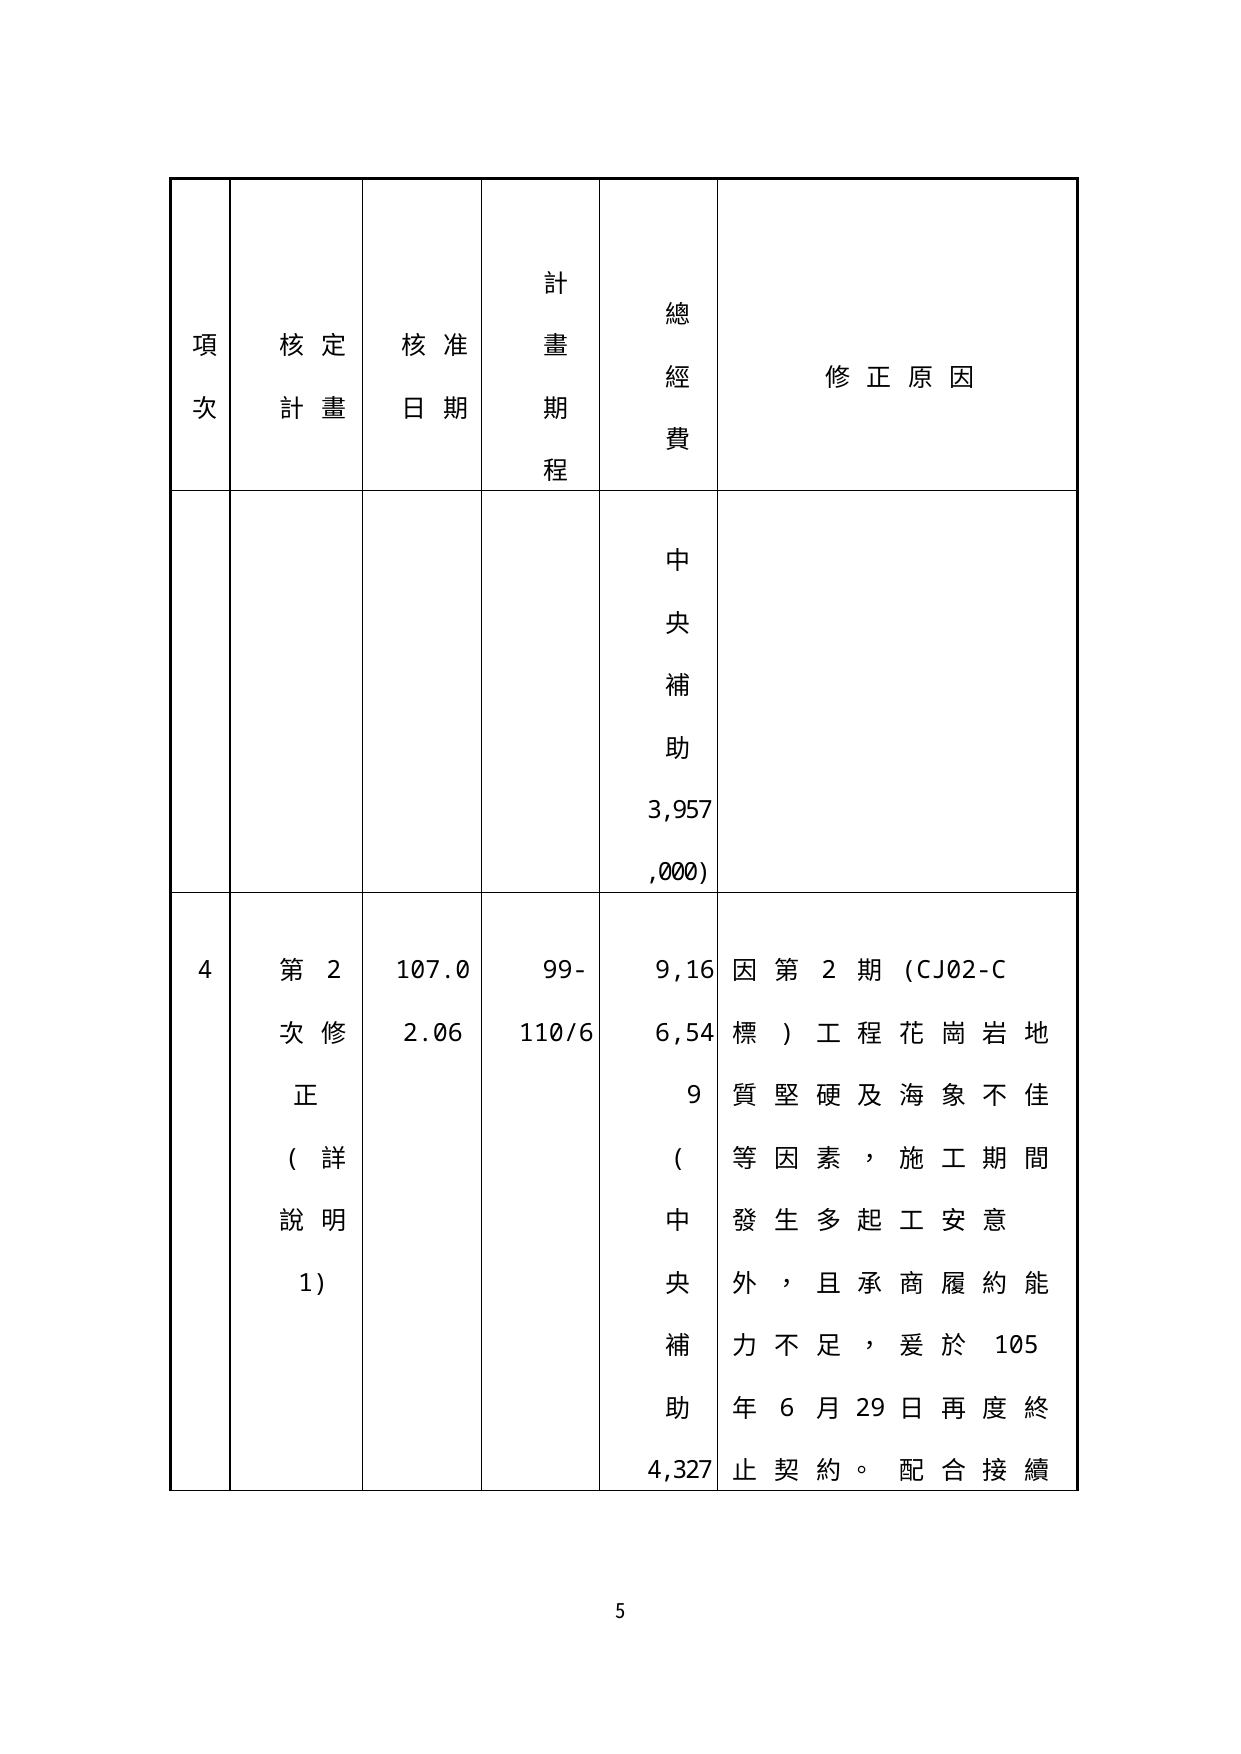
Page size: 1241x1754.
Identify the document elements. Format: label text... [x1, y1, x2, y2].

table_header 項次 [172, 180, 229, 490]
table_cell 107.02.06 [363, 893, 481, 1490]
table_header 核准日期 [363, 180, 481, 490]
table_cell 第2次修正(詳說明1) [231, 893, 362, 1490]
table_cell [363, 491, 481, 892]
table_header 總經費 [600, 180, 717, 490]
table_cell 因第2期(CJ02-C標)工程花崗岩地質堅硬及海象不佳等因素，施工期間發生多起工安意外，且承商履約能力不足，爰於105年6月29日再度終止契約。配合接續 [718, 893, 1076, 1490]
table_header 核定計畫 [231, 180, 362, 490]
table_cell [718, 491, 1076, 892]
table_cell [172, 491, 229, 892]
table_header 修正原因 [718, 180, 1076, 490]
table_cell 中央補助 3,957,000) [600, 491, 717, 892]
table_cell [231, 491, 362, 892]
table_cell 4 [172, 893, 229, 1490]
table_cell 99-110/6 [482, 893, 599, 1490]
table_header 計畫期程 [482, 180, 599, 490]
table_cell 9,166,549 (中央補助 4,327 [600, 893, 717, 1490]
table_cell [482, 491, 599, 892]
